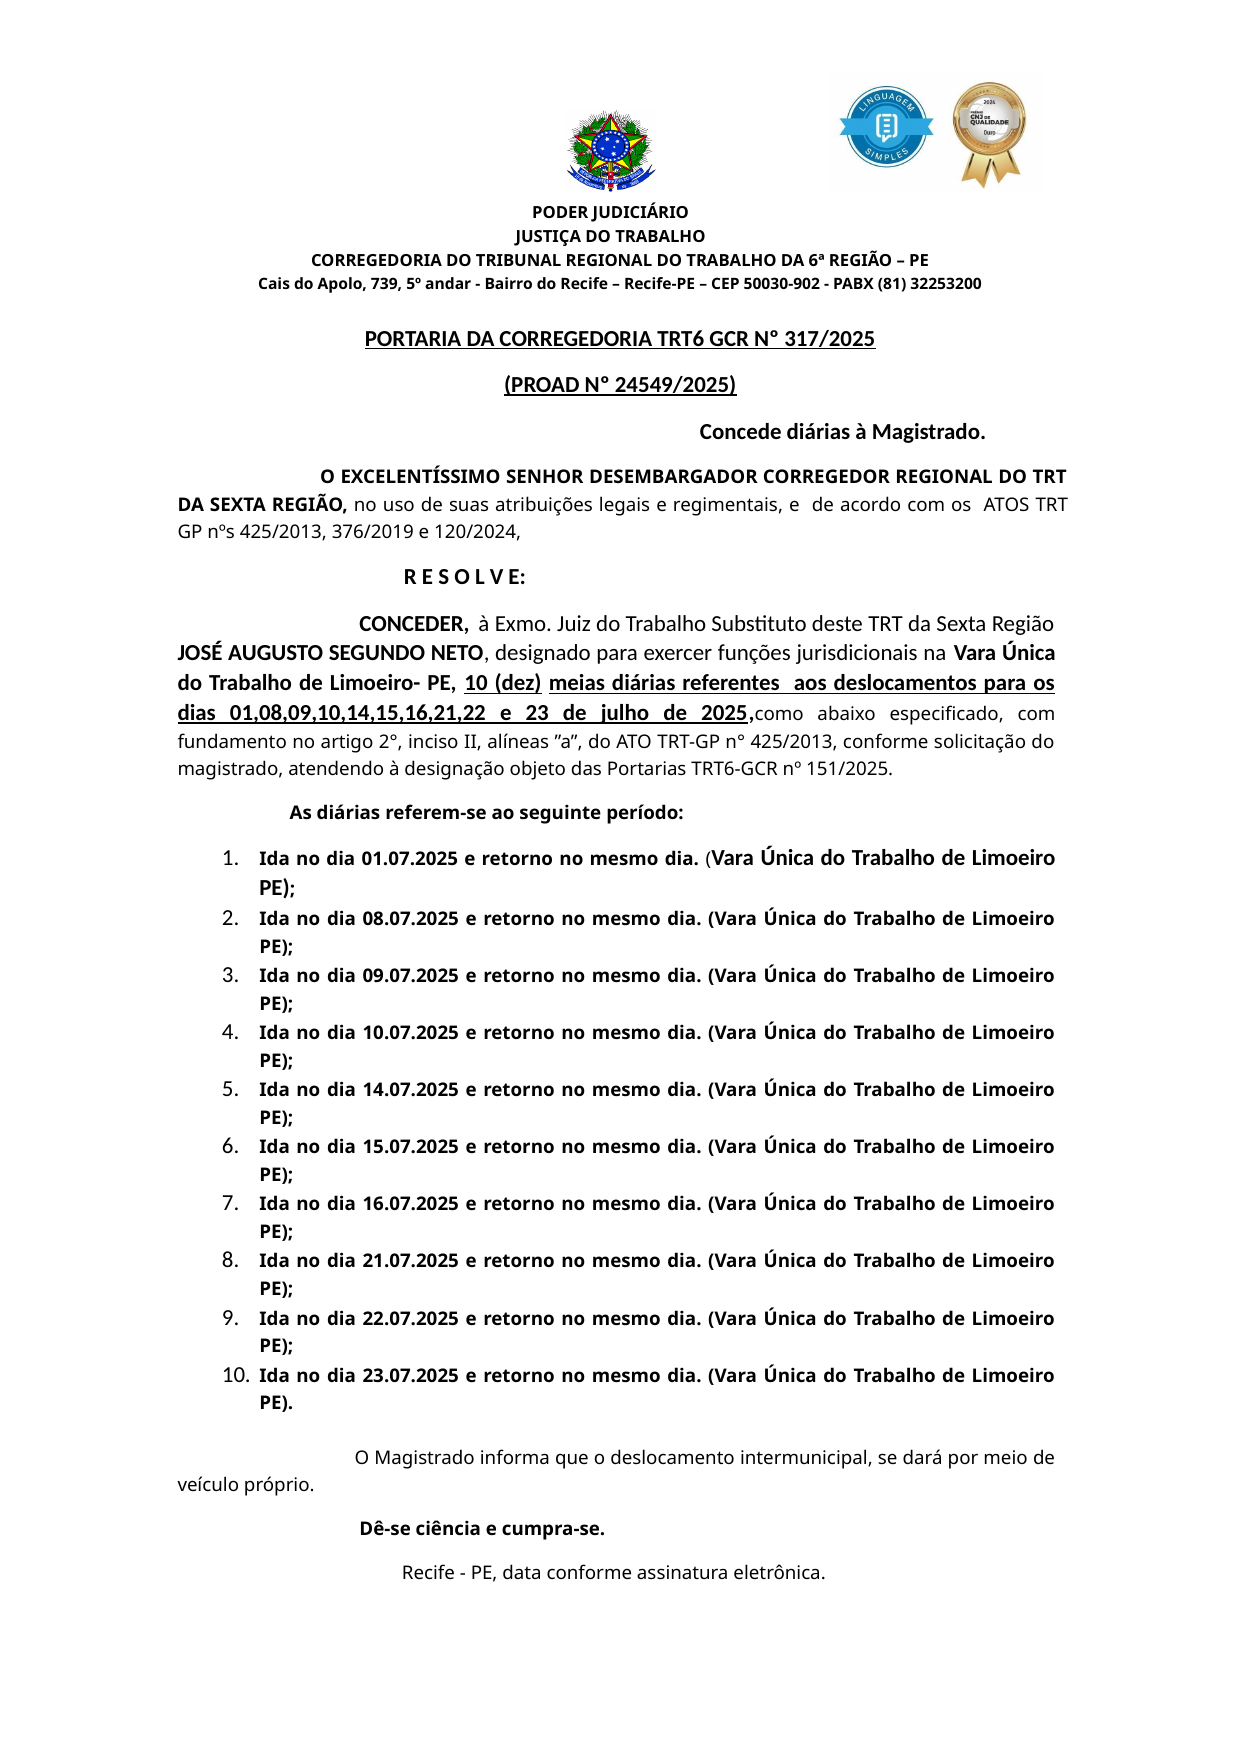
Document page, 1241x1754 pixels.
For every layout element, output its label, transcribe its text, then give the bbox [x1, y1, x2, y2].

text Concede diárias à Magistrado. [177, 417, 1063, 445]
text PORTARIA DA CORREGEDORIA TRT6 GCR Nº 317/2025 [177, 324, 1063, 352]
list Ida no dia 01.07.2025 e retorno no mesmo dia. (Vara Única do Trabalho de Limoeiro PE); [222, 843, 1056, 901]
list Ida no dia 14.07.2025 e retorno no mesmo dia. (Vara Única do Trabalho de Limoeiro PE); [222, 1074, 1056, 1130]
text R E S O L V E: [177, 562, 1068, 590]
text Dê-se ciência e cumpra-se. [177, 1515, 1056, 1541]
text CONCEDER, à Exmo. Juiz do Trabalho Substituto deste TRT da Sexta Região JOSÉ AUGUSTO SEGUNDO NETO, designado para exercer funções jurisdicionais na Vara Única do Trabalho de Limoeiro- PE, 10 (dez) meias diárias referentes aos deslocamentos para os dias 01,08,09,10,14,15,16,21,22 e 23 de julho de 2025,como abaixo especificado, com fundamento no artigo 2°, inciso II, alíneas ”a”, do ATO TRT-GP n° 425/2013, conforme solicitação do magistrado, atendendo à designação objeto das Portarias TRT6-GCR nº 151/2025. [177, 609, 1056, 781]
list Ida no dia 08.07.2025 e retorno no mesmo dia. (Vara Única do Trabalho de Limoeiro PE); [222, 903, 1056, 958]
text As diárias referem-se ao seguinte período: [177, 799, 1056, 825]
picture [828, 73, 1044, 193]
text O EXCELENTÍSSIMO SENHOR DESEMBARGADOR CORREGEDOR REGIONAL DO TRT DA SEXTA REGIÃO, no uso de suas atribuições legais e regimentais, e de acordo com os ATOS TRT GP nºs 425/2013, 376/2019 e 120/2024, [177, 463, 1068, 544]
list Ida no dia 10.07.2025 e retorno no mesmo dia. (Vara Única do Trabalho de Limoeiro PE); [222, 1017, 1056, 1073]
picture [562, 108, 658, 193]
list Ida no dia 23.07.2025 e retorno no mesmo dia. (Vara Única do Trabalho de Limoeiro PE). [222, 1360, 1056, 1415]
text Recife - PE, data conforme assinatura eletrônica. [177, 1559, 1063, 1585]
list Ida no dia 09.07.2025 e retorno no mesmo dia. (Vara Única do Trabalho de Limoeiro PE); [222, 960, 1056, 1016]
list Ida no dia 16.07.2025 e retorno no mesmo dia. (Vara Única do Trabalho de Limoeiro PE); [222, 1188, 1056, 1244]
list Ida no dia 21.07.2025 e retorno no mesmo dia. (Vara Única do Trabalho de Limoeiro PE); [222, 1246, 1056, 1301]
text (PROAD Nº 24549/2025) [177, 370, 1063, 398]
list Ida no dia 15.07.2025 e retorno no mesmo dia. (Vara Única do Trabalho de Limoeiro PE); [222, 1131, 1056, 1187]
text O Magistrado informa que o deslocamento intermunicipal, se dará por meio de veículo próprio. [177, 1444, 1056, 1497]
list Ida no dia 22.07.2025 e retorno no mesmo dia. (Vara Única do Trabalho de Limoeiro PE); [222, 1303, 1056, 1358]
